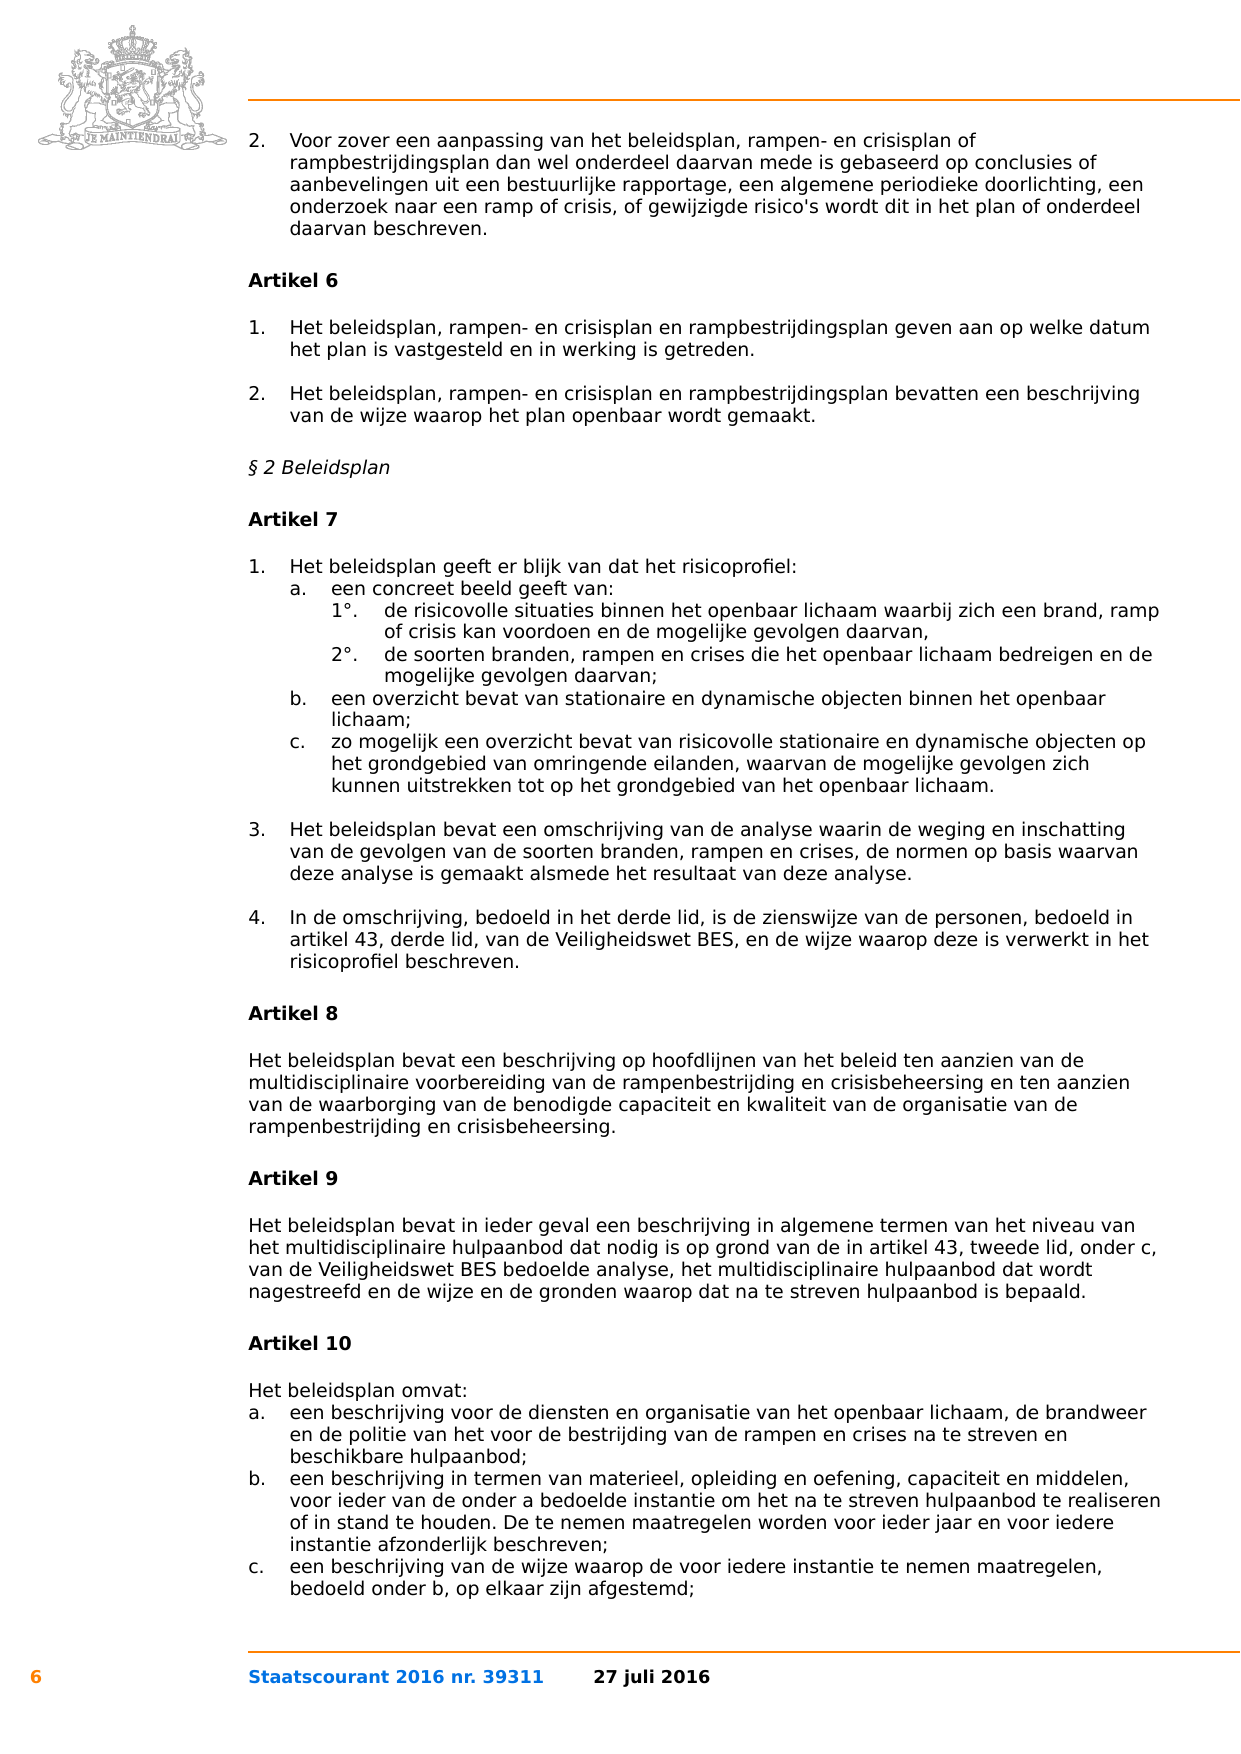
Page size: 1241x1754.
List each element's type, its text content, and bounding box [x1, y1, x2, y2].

text Het beleidsplan bevat een beschrijving op hoofdlijnen van het beleid ten aanzien van de multidisciplinaire voorbereiding van de rampenbestrijding en crisisbeheersing en ten aanzien van de waarborging van de benodigde capaciteit en kwaliteit van de organisatie van de rampenbestrijding en crisisbeheersing. [248, 1050, 1163, 1138]
text a. een beschrijving voor de diensten en organisatie van het openbaar lichaam, de brandweer en de politie van het voor de bestrijding van de rampen en crises na te streven en beschikbare hulpaanbod; [248, 1402, 1163, 1468]
text a. een concreet beeld geeft van: [289, 577, 1163, 599]
text 1°. de risicovolle situaties binnen het openbaar lichaam waarbij zich een brand, ramp of crisis kan voordoen en de mogelijke gevolgen daarvan, [331, 599, 1163, 643]
text c. een beschrijving van de wijze waarop de voor iedere instantie te nemen maatregelen, bedoeld onder b, op elkaar zijn afgestemd; [248, 1556, 1163, 1599]
text b. een overzicht bevat van stationaire en dynamische objecten binnen het openbaar lichaam; [289, 687, 1163, 731]
text c. zo mogelijk een overzicht bevat van risicovolle stationaire en dynamische objecten op het grondgebied van omringende eilanden, waarvan de mogelijke gevolgen zich kunnen uitstrekken tot op het grondgebied van het openbaar lichaam. [289, 731, 1163, 797]
subtitle Artikel 9 [248, 1168, 1163, 1190]
text 3. Het beleidsplan bevat een omschrijving van de analyse waarin de weging en inschatting van de gevolgen van de soorten branden, rampen en crises, de normen op basis waarvan deze analyse is gemaakt alsmede het resultaat van deze analyse. [248, 819, 1163, 885]
text Het beleidsplan bevat in ieder geval een beschrijving in algemene termen van het niveau van het multidisciplinaire hulpaanbod dat nodig is op grond van de in artikel 43, tweede lid, onder c, van de Veiligheidswet BES bedoelde analyse, het multidisciplinaire hulpaanbod dat wordt nagestreefd en de wijze en de gronden waarop dat na te streven hulpaanbod is bepaald. [248, 1215, 1163, 1303]
text 1. Het beleidsplan, rampen- en crisisplan en rampbestrijdingsplan geven aan op welke datum het plan is vastgesteld en in werking is getreden. [248, 317, 1163, 361]
text 1. Het beleidsplan geeft er blijk van dat het risicoprofiel: [248, 556, 1163, 577]
picture [38, 25, 227, 150]
text b. een beschrijving in termen van materieel, opleiding en oefening, capaciteit en middelen, voor ieder van de onder a bedoelde instantie om het na te streven hulpaanbod te realiseren of in stand te houden. De te nemen maatregelen worden voor ieder jaar en voor iedere instantie afzonderlijk beschreven; [248, 1468, 1163, 1556]
subtitle Artikel 6 [248, 270, 1163, 292]
text 2. Het beleidsplan, rampen- en crisisplan en rampbestrijdingsplan bevatten een beschrijving van de wijze waarop het plan openbaar wordt gemaakt. [248, 383, 1163, 427]
subtitle § 2 Beleidsplan [248, 457, 1163, 478]
subtitle Artikel 8 [248, 1003, 1163, 1025]
subtitle Artikel 7 [248, 508, 1163, 531]
text 2. Voor zover een aanpassing van het beleidsplan, rampen- en crisisplan of rampbestrijdingsplan dan wel onderdeel daarvan mede is gebaseerd op conclusies of aanbevelingen uit een bestuurlijke rapportage, een algemene periodieke doorlichting, een onderzoek naar een ramp of crisis, of gewijzigde risico's wordt dit in het plan of onderdeel daarvan beschreven. [248, 130, 1163, 240]
text Het beleidsplan omvat: [248, 1380, 1163, 1402]
text 2°. de soorten branden, rampen en crises die het openbaar lichaam bedreigen en de mogelijke gevolgen daarvan; [331, 643, 1163, 687]
subtitle Artikel 10 [248, 1333, 1163, 1355]
text 4. In de omschrijving, bedoeld in het derde lid, is de zienswijze van de personen, bedoeld in artikel 43, derde lid, van de Veiligheidswet BES, en de wijze waarop deze is verwerkt in het risicoprofiel beschreven. [248, 907, 1163, 973]
